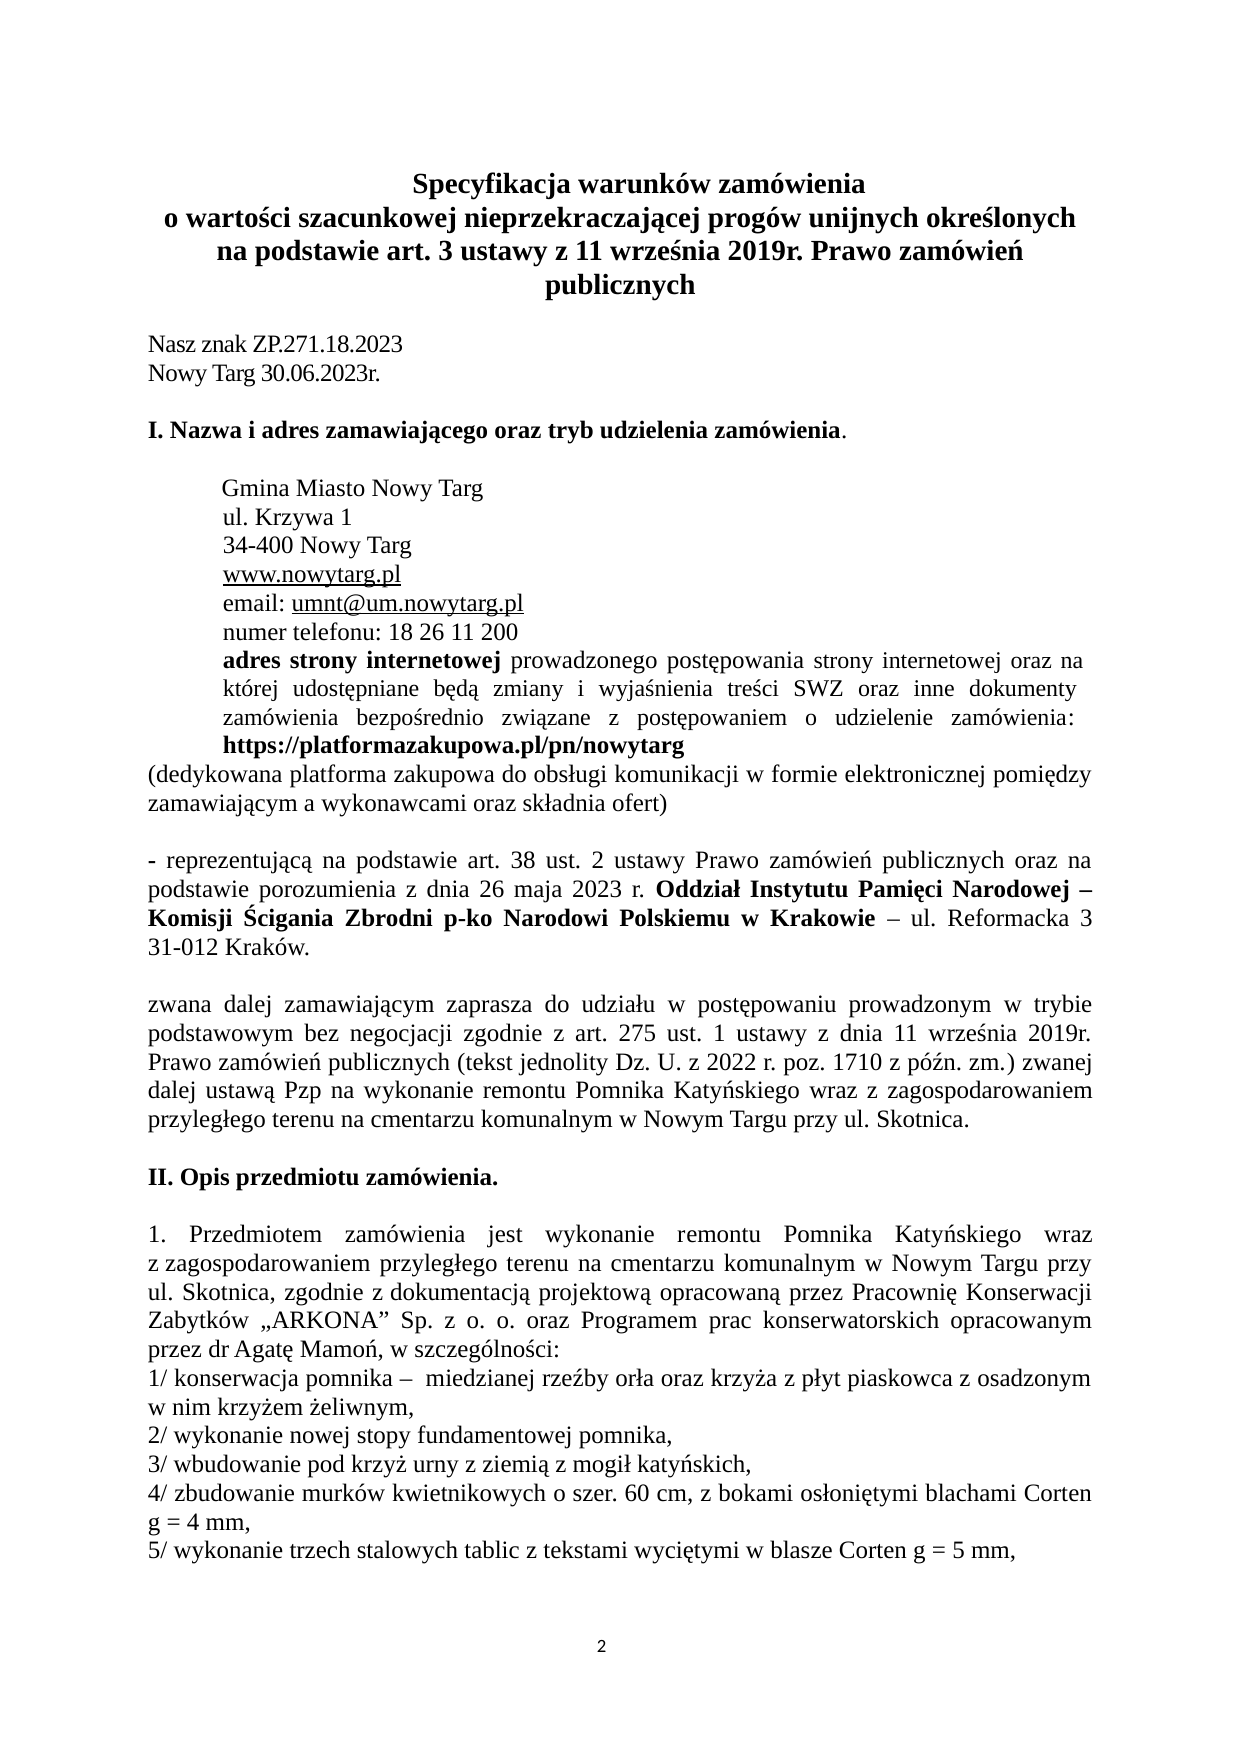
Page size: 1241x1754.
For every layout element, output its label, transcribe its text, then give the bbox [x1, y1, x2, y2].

text Nasz znak ZP.271.18.2023 [148, 329, 1093, 358]
text - reprezentującą na podstawie art. 38 ust. 2 ustawy Prawo zamówień publicznych oraz na podstawie porozumienia z dnia 26 maja 2023 r. Oddział Instytutu Pamięci Narodowej – Komisji Ścigania Zbrodni p-ko Narodowi Polskiemu w Krakowie – ul. Reformacka 3 31-012 Kraków. [148, 845, 1093, 960]
text email: umnt@um.nowytarg.pl [148, 588, 1093, 617]
text adres strony internetowej prowadzonego postępowania strony internetowej oraz na której udostępniane będą zmiany i wyjaśnienia treści SWZ oraz inne dokumenty zamówienia bezpośrednio związane z postępowaniem o udzielenie zamówienia: https://platformazakupowa.pl/pn/nowytarg [148, 645, 1093, 759]
text I. Nazwa i adres zamawiającego oraz tryb udzielenia zamówienia. [148, 415, 1093, 444]
text ul. Krzywa 1 [148, 502, 1093, 530]
text Nowy Targ 30.06.2023r. [148, 358, 1093, 387]
text Gmina Miasto Nowy Targ [221, 473, 1093, 502]
text 3/ wbudowanie pod krzyż urny z ziemią z mogił katyńskich, [148, 1449, 1093, 1478]
text (dedykowana platforma zakupowa do obsługi komunikacji w formie elektronicznej pomiędzy zamawiającym a wykonawcami oraz składnia ofert) [148, 759, 1093, 817]
text II. Opis przedmiotu zamówienia. [148, 1162, 1093, 1190]
text www.nowytarg.pl [148, 559, 1093, 588]
text 2/ wykonanie nowej stopy fundamentowej pomnika, [148, 1420, 1093, 1449]
text zwana dalej zamawiającym zaprasza do udziału w postępowaniu prowadzonym w trybie podstawowym bez negocjacji zgodnie z art. 275 ust. 1 ustawy z dnia 11 września 2019r. Prawo zamówień publicznych (tekst jednolity Dz. U. z 2022 r. poz. 1710 z późn. zm.) zwanej dalej ustawą Pzp na wykonanie remontu Pomnika Katyńskiego wraz z zagospodarowaniem przyległego terenu na cmentarzu komunalnym w Nowym Targu przy ul. Skotnica. [148, 989, 1093, 1133]
text 1/ konserwacja pomnika – miedzianej rzeźby orła oraz krzyża z płyt piaskowca z osadzonym w nim krzyżem żeliwnym, [148, 1363, 1093, 1420]
text Specyfikacja warunków zamówienia [185, 166, 1093, 200]
text 1. Przedmiotem zamówienia jest wykonanie remontu Pomnika Katyńskiego wraz z zagospodarowaniem przyległego terenu na cmentarzu komunalnym w Nowym Targu przy ul. Skotnica, zgodnie z dokumentacją projektową opracowaną przez Pracownię Konserwacji Zabytków „ARKONA” Sp. z o. o. oraz Programem prac konserwatorskich opracowanym przez dr Agatę Mamoń, w szczególności: [148, 1219, 1093, 1363]
text 34-400 Nowy Targ [148, 530, 1093, 559]
text 5/ wykonanie trzech stalowych tablic z tekstami wyciętymi w blasze Corten g = 5 mm, [148, 1535, 1093, 1564]
text o wartości szacunkowej nieprzekraczającej progów unijnych określonych na podstawie art. 3 ustawy z 11 września 2019r. Prawo zamówień publicznych [148, 200, 1093, 300]
text 4/ zbudowanie murków kwietnikowych o szer. 60 cm, z bokami osłoniętymi blachami Corten g = 4 mm, [148, 1478, 1093, 1535]
text numer telefonu: 18 26 11 200 [148, 617, 1093, 645]
